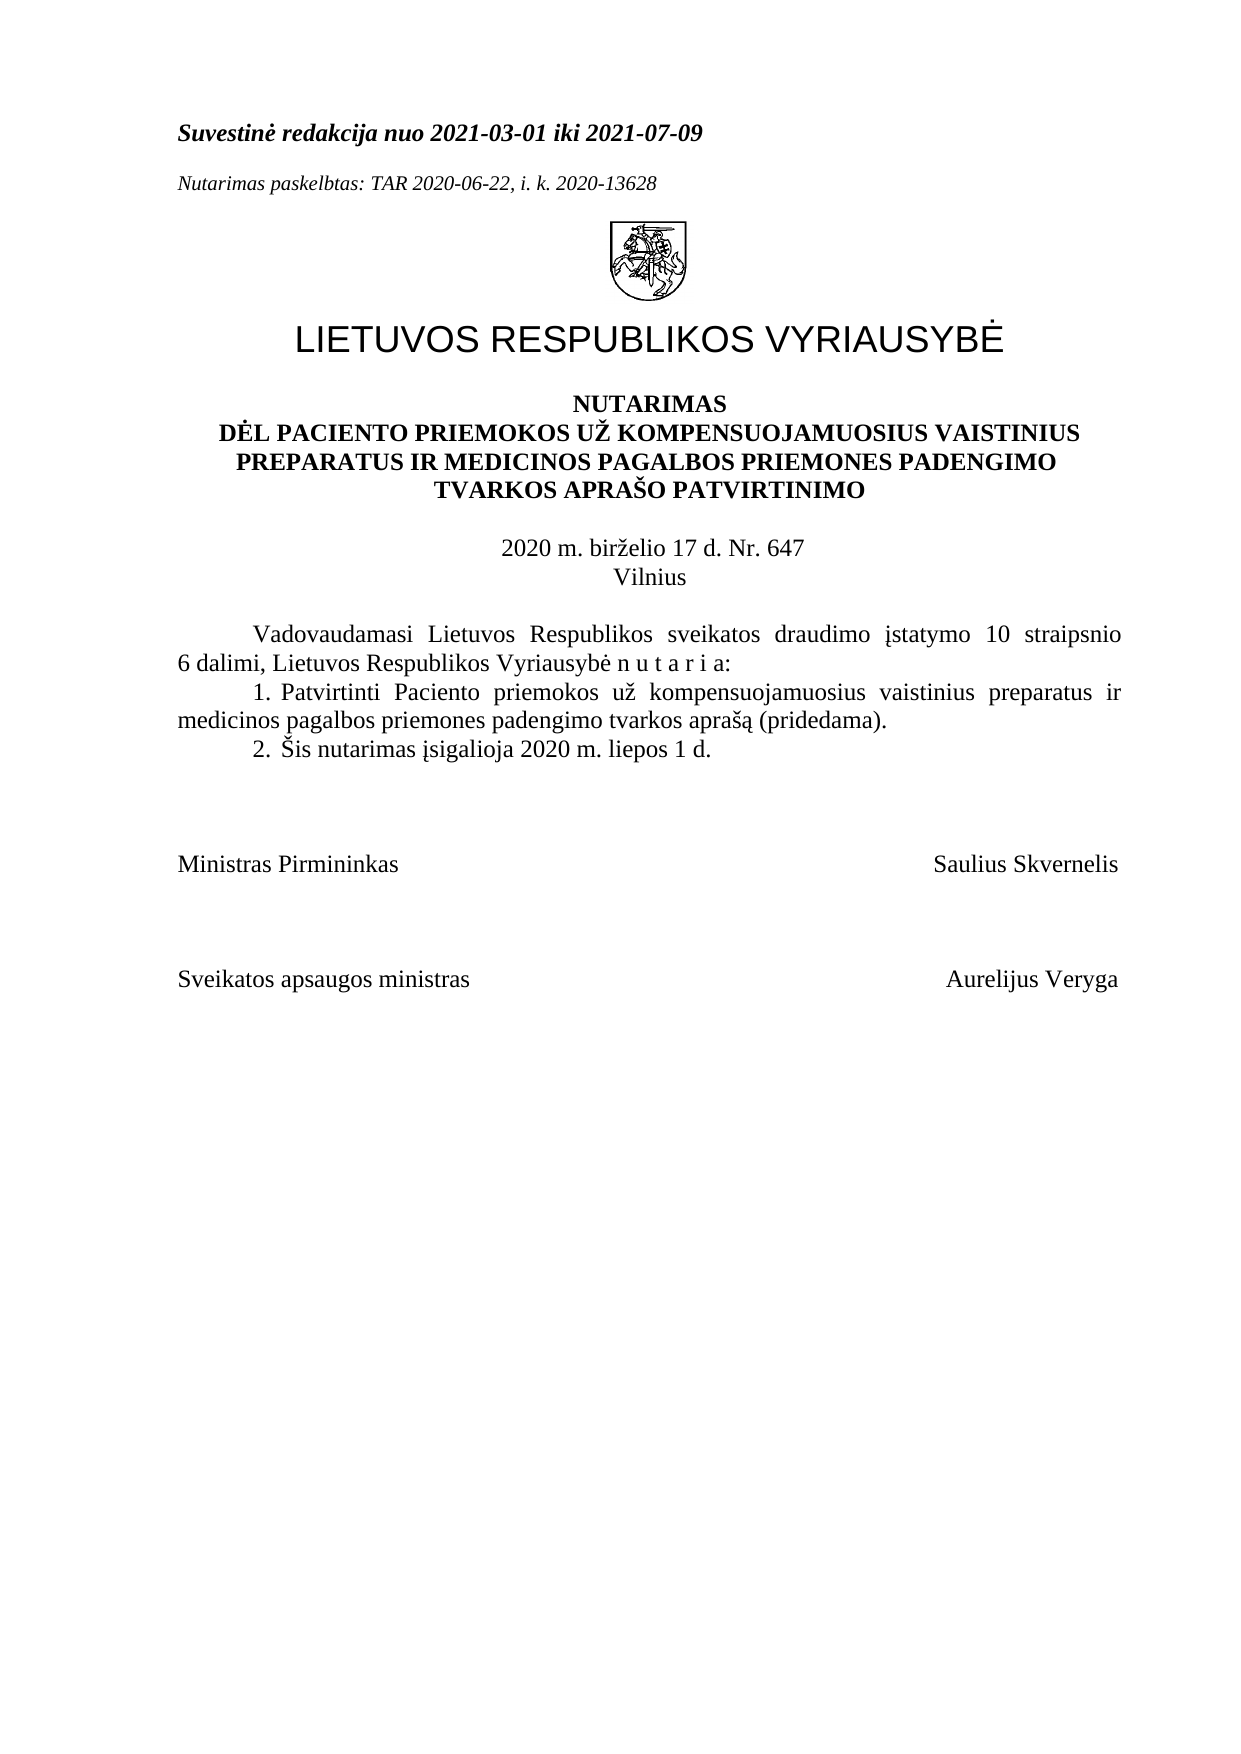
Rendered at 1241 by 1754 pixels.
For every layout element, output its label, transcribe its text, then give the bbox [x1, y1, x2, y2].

text Sveikatos apsaugos ministras Aurelijus Veryga [177, 964, 1122, 993]
text Ministras Pirmininkas Saulius Skvernelis [177, 849, 1122, 878]
text Vilnius [177, 562, 1122, 591]
text Vadovaudamasi Lietuvos Respublikos sveikatos draudimo įstatymo 10 straipsnio 6 dalimi, Lietuvos Respublikos Vyriausybė n u t a r i a: [177, 619, 1122, 677]
text nutarimas [177, 389, 1122, 418]
text Nutarimas paskelbtas: TAR 2020-06-22, i. k. 2020-13628 [177, 171, 1122, 195]
text 2020 m. birželio 17 d. Nr. 647 [177, 533, 1122, 562]
text DĖL PACIENTO PRIEMOKOS UŽ KOMPENSUOJAMUOSIUS VAISTINIUS PREPARATUS IR MEDICINOS PAGALBOS PRIEMONES PADENGIMO [177, 418, 1122, 476]
text Suvestinė redakcija nuo 2021-03-01 iki 2021-07-09 [177, 118, 1122, 147]
text Lietuvos Respublikos Vyriausybė [177, 317, 1122, 361]
text 1. Patvirtinti Paciento priemokos už kompensuojamuosius vaistinius preparatus ir medicinos pagalbos priemones padengimo tvarkos aprašą (pridedama). [177, 677, 1122, 734]
text 2. Šis nutarimas įsigalioja 2020 m. liepos 1 d. [177, 734, 1122, 763]
text TVARKOS APRAŠO PATVIRTINIMO [177, 476, 1122, 504]
